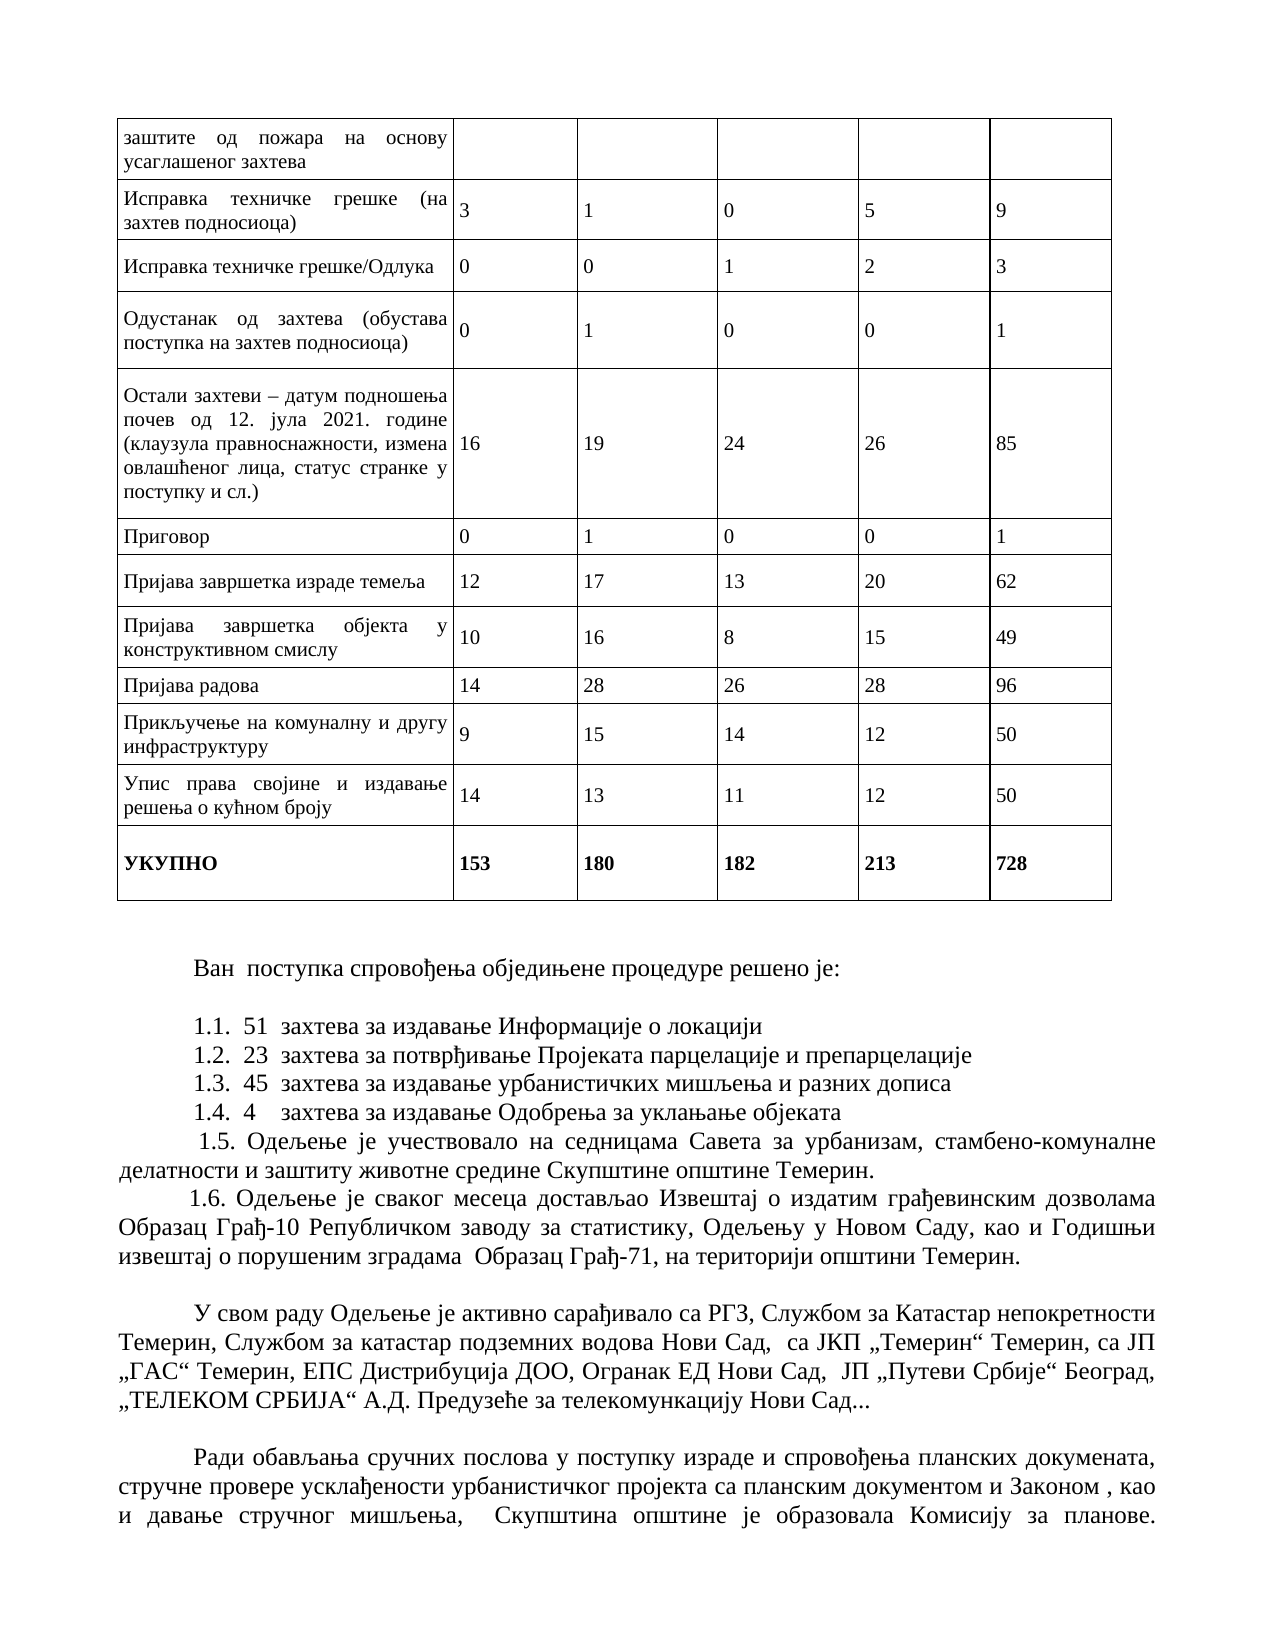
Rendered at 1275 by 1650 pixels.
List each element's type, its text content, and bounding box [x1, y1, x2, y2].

table_cell 12 [859, 765, 989, 824]
table_cell 19 [578, 369, 717, 518]
table_cell 0 [454, 292, 577, 367]
table_cell заштите од пожара на основу усаглашеног захтева [118, 119, 453, 179]
table_cell 0 [454, 519, 577, 554]
table_cell 96 [991, 668, 1111, 703]
table_cell 1 [578, 519, 717, 554]
table_cell 28 [859, 668, 989, 703]
table_cell Пријава радова [118, 668, 453, 703]
table_cell УКУПНО [118, 826, 453, 899]
table_cell 12 [859, 704, 989, 764]
table_cell 49 [991, 607, 1111, 667]
table_cell 5 [859, 180, 989, 239]
table_cell 28 [578, 668, 717, 703]
text 1.2. 23 захтева за потврђивање Пројеката парцелације и препарцелације [118, 1040, 1157, 1068]
table_cell [859, 119, 989, 179]
table_cell 8 [718, 607, 858, 667]
table_cell 1 [991, 292, 1111, 367]
table_cell 85 [991, 369, 1111, 518]
table_cell 12 [454, 555, 577, 606]
text 1.3. 45 захтева за издавање урбанистичких мишљења и разних дописа [118, 1068, 1157, 1097]
table_cell Пријава завршетка објекта у конструктивном смислу [118, 607, 453, 667]
table_cell 0 [718, 292, 858, 367]
table_cell 50 [991, 704, 1111, 764]
table_cell 1 [578, 292, 717, 367]
table_cell 1 [578, 180, 717, 239]
table_cell 24 [718, 369, 858, 518]
table_cell 0 [718, 180, 858, 239]
table_cell 14 [454, 765, 577, 824]
text Ван поступка спровођења обједињене процедуре решено је: [118, 953, 1157, 982]
table_cell 17 [578, 555, 717, 606]
text У свом раду Одељење је активно сарађивало са РГЗ, Службом за Катастар непокретности Темерин, Службом за катастар подземних водова Нови Сад, са ЈКП „Темерин“ Темерин, са ЈП „ГАС“ Темерин, ЕПС Дистрибуција ДОО, Огранак ЕД Нови Сад, ЈП „Путеви Србије“ Београд, „ТЕЛЕКОМ СРБИЈА“ А.Д. Предузеће за телекомункацију Нови Сад... [118, 1298, 1157, 1413]
table_cell 728 [991, 826, 1111, 899]
table_cell [578, 119, 717, 179]
table_cell 0 [718, 519, 858, 554]
table_cell 2 [859, 240, 989, 291]
table_cell 9 [991, 180, 1111, 239]
table_cell [454, 119, 577, 179]
table_cell 9 [454, 704, 577, 764]
table_cell 50 [991, 765, 1111, 824]
table_cell 182 [718, 826, 858, 899]
table_cell 10 [454, 607, 577, 667]
table_cell Исправка техничке грешке (на захтев подносиоца) [118, 180, 453, 239]
text Ради обављања сручних послова у поступку израде и спровођења планских докумената, стручне провере усклађености урбанистичког пројекта са планским документом и Законом , као и давање стручног мишљења, Скупштина општине је образовала Комисију за планове. [118, 1442, 1157, 1528]
table_cell 153 [454, 826, 577, 899]
table_cell 0 [859, 292, 989, 367]
table_cell 15 [859, 607, 989, 667]
table_cell 0 [578, 240, 717, 291]
table_cell [718, 119, 858, 179]
table_cell 16 [578, 607, 717, 667]
table_cell 26 [859, 369, 989, 518]
table_cell [991, 119, 1111, 179]
table_cell Упис права својине и издавање решења о кућном броју [118, 765, 453, 824]
table_cell 13 [578, 765, 717, 824]
table_cell 3 [991, 240, 1111, 291]
table_cell Пријава завршетка израде темеља [118, 555, 453, 606]
table_cell 26 [718, 668, 858, 703]
table_cell 14 [454, 668, 577, 703]
table_cell Одустанак од захтева (обустава поступка на захтев подносиоца) [118, 292, 453, 367]
table_cell Прикључење на комуналну и другу инфраструктуру [118, 704, 453, 764]
table_cell 1 [718, 240, 858, 291]
text 1.4. 4 захтева за издавање Одобрења за уклањање објеката [118, 1097, 1157, 1126]
table_cell 180 [578, 826, 717, 899]
table_cell 14 [718, 704, 858, 764]
table_cell 15 [578, 704, 717, 764]
text 1.1. 51 захтева за издавање Информације о локацији [118, 1011, 1157, 1040]
table_cell 0 [454, 240, 577, 291]
table_cell Приговор [118, 519, 453, 554]
text 1.6. Одељење је сваког месеца достављао Извештај о издатим грађевинским дозволама Образац Грађ-10 Републичком заводу за статистику, Одељењу у Новом Саду, као и Годишњи извештај о порушеним зградама Образац Грађ-71, на територији општини Темерин. [118, 1183, 1157, 1270]
table_cell 16 [454, 369, 577, 518]
table_cell 20 [859, 555, 989, 606]
table_cell 11 [718, 765, 858, 824]
table_cell Остали захтеви – датум подношења почев од 12. јула 2021. године (клаузула правноснажности, измена овлашћеног лица, статус странке у поступку и сл.) [118, 369, 453, 518]
table_cell 62 [991, 555, 1111, 606]
table_cell 13 [718, 555, 858, 606]
table_cell 0 [859, 519, 989, 554]
table_cell 3 [454, 180, 577, 239]
table_cell 1 [991, 519, 1111, 554]
table_cell 213 [859, 826, 989, 899]
text 1.5. Одељење је учествовало на седницама Савета за урбанизам, стамбено-комуналне делатности и заштиту животне средине Скупштине општине Темерин. [119, 1126, 1157, 1183]
table_cell Исправка техничке грешке/Одлука [118, 240, 453, 291]
